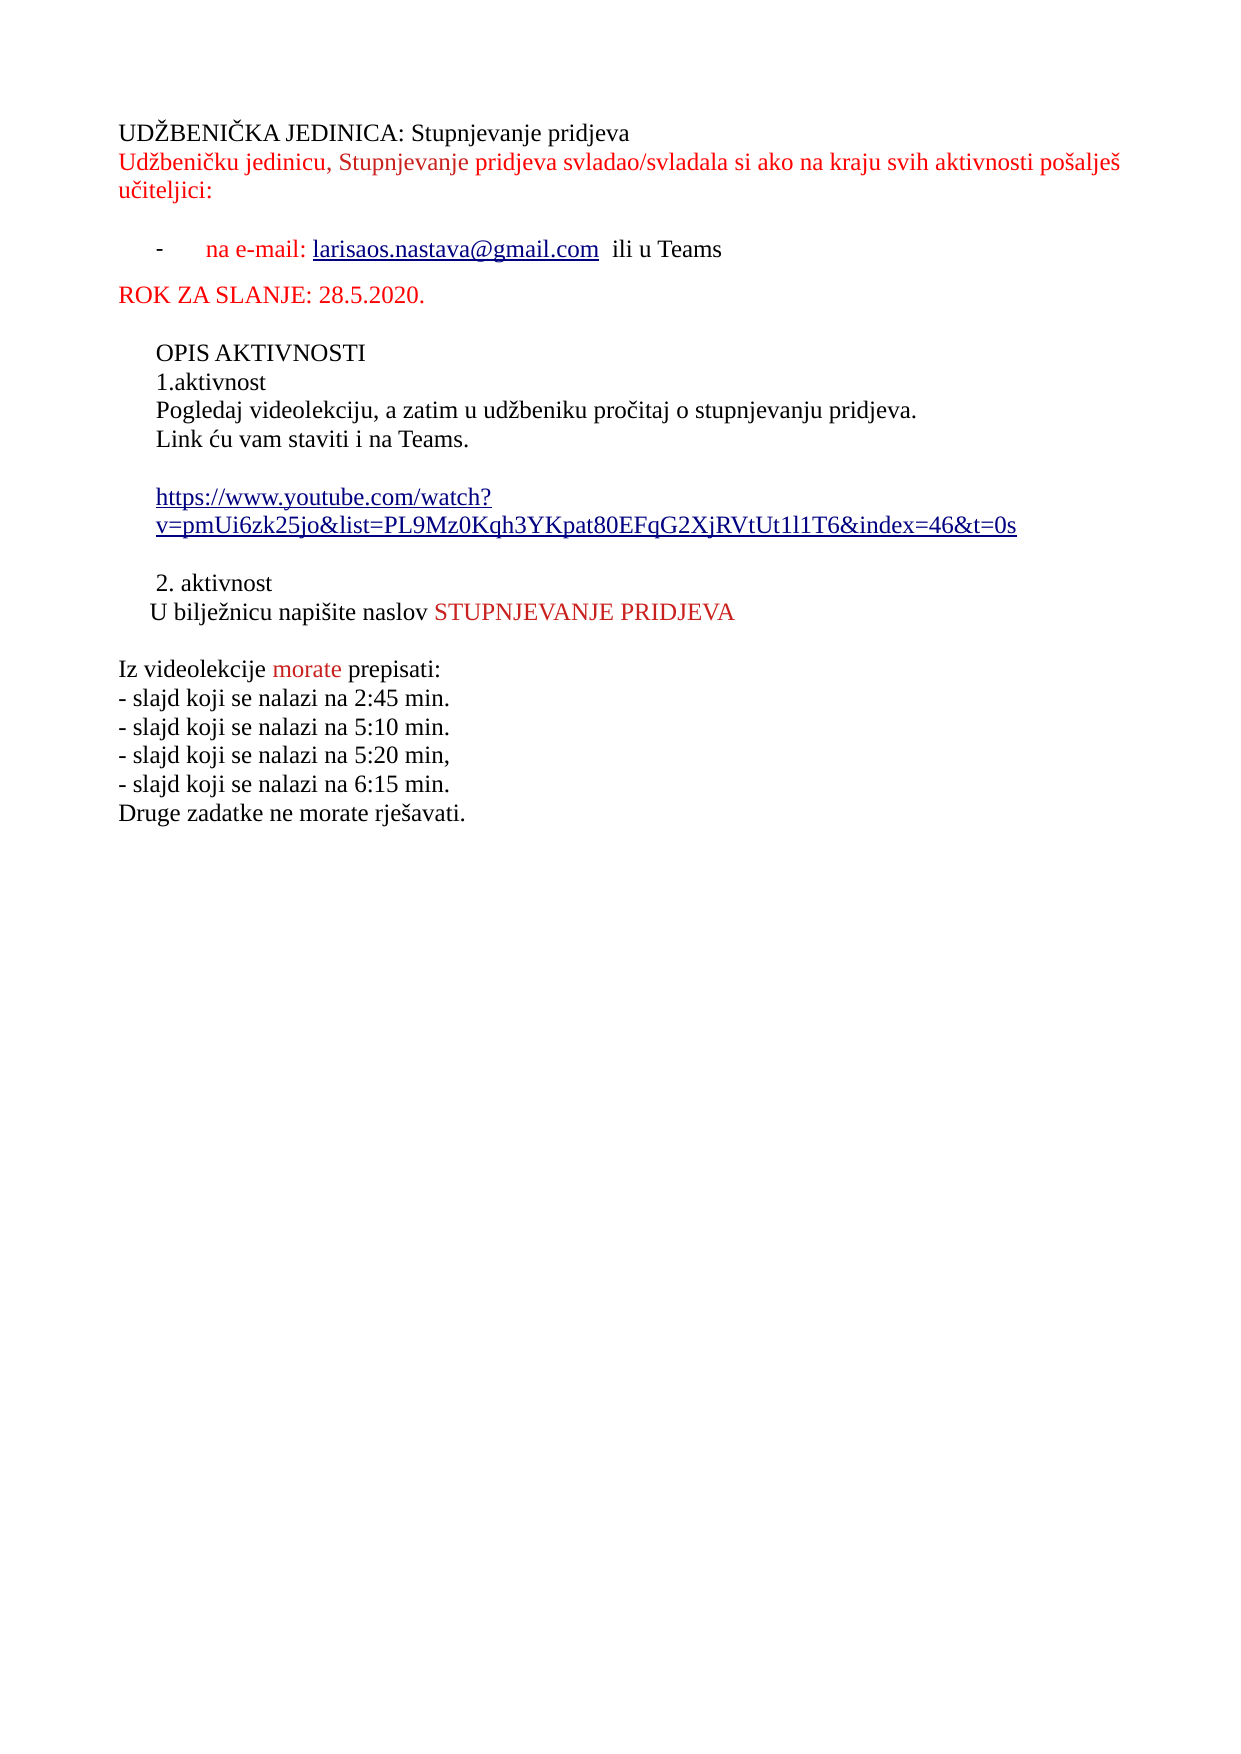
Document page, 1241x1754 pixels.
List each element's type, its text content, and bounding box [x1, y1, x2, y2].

text - slajd koji se nalazi na 5:10 min. [118, 712, 1122, 740]
text Udžbeničku jedinicu, Stupnjevanje pridjeva svladao/svladala si ako na kraju svih aktivnosti pošalješ učiteljici: [118, 147, 1122, 204]
text OPIS AKTIVNOSTI [156, 338, 1122, 367]
text https://www.youtube.com/watch?v=pmUi6zk25jo&list=PL9Mz0Kqh3YKpat80EFqG2XjRVtUt1l1T6&index=46&t=0s [156, 482, 1122, 539]
text Pogledaj videolekciju, a zatim u udžbeniku pročitaj o stupnjevanju pridjeva. [156, 395, 1122, 424]
text 2. aktivnost [118, 568, 1122, 597]
text ROK ZA SLANJE: 28.5.2020. [118, 280, 1122, 309]
text Iz videolekcije morate prepisati: [118, 654, 1122, 683]
list na e-mail: larisaos.nastava@gmail.com ili u Teams [156, 233, 1122, 264]
text 1.aktivnost [156, 367, 1122, 395]
text - slajd koji se nalazi na 5:20 min, [118, 740, 1122, 769]
text UDŽBENIČKA JEDINICA: Stupnjevanje pridjeva [118, 118, 1122, 147]
text - slajd koji se nalazi na 2:45 min. [118, 683, 1122, 712]
text Link ću vam staviti i na Teams. [156, 424, 1122, 453]
text U bilježnicu napišite naslov STUPNJEVANJE PRIDJEVA [118, 597, 1122, 625]
text - slajd koji se nalazi na 6:15 min. [118, 769, 1122, 798]
text Druge zadatke ne morate rješavati. [118, 798, 1122, 827]
